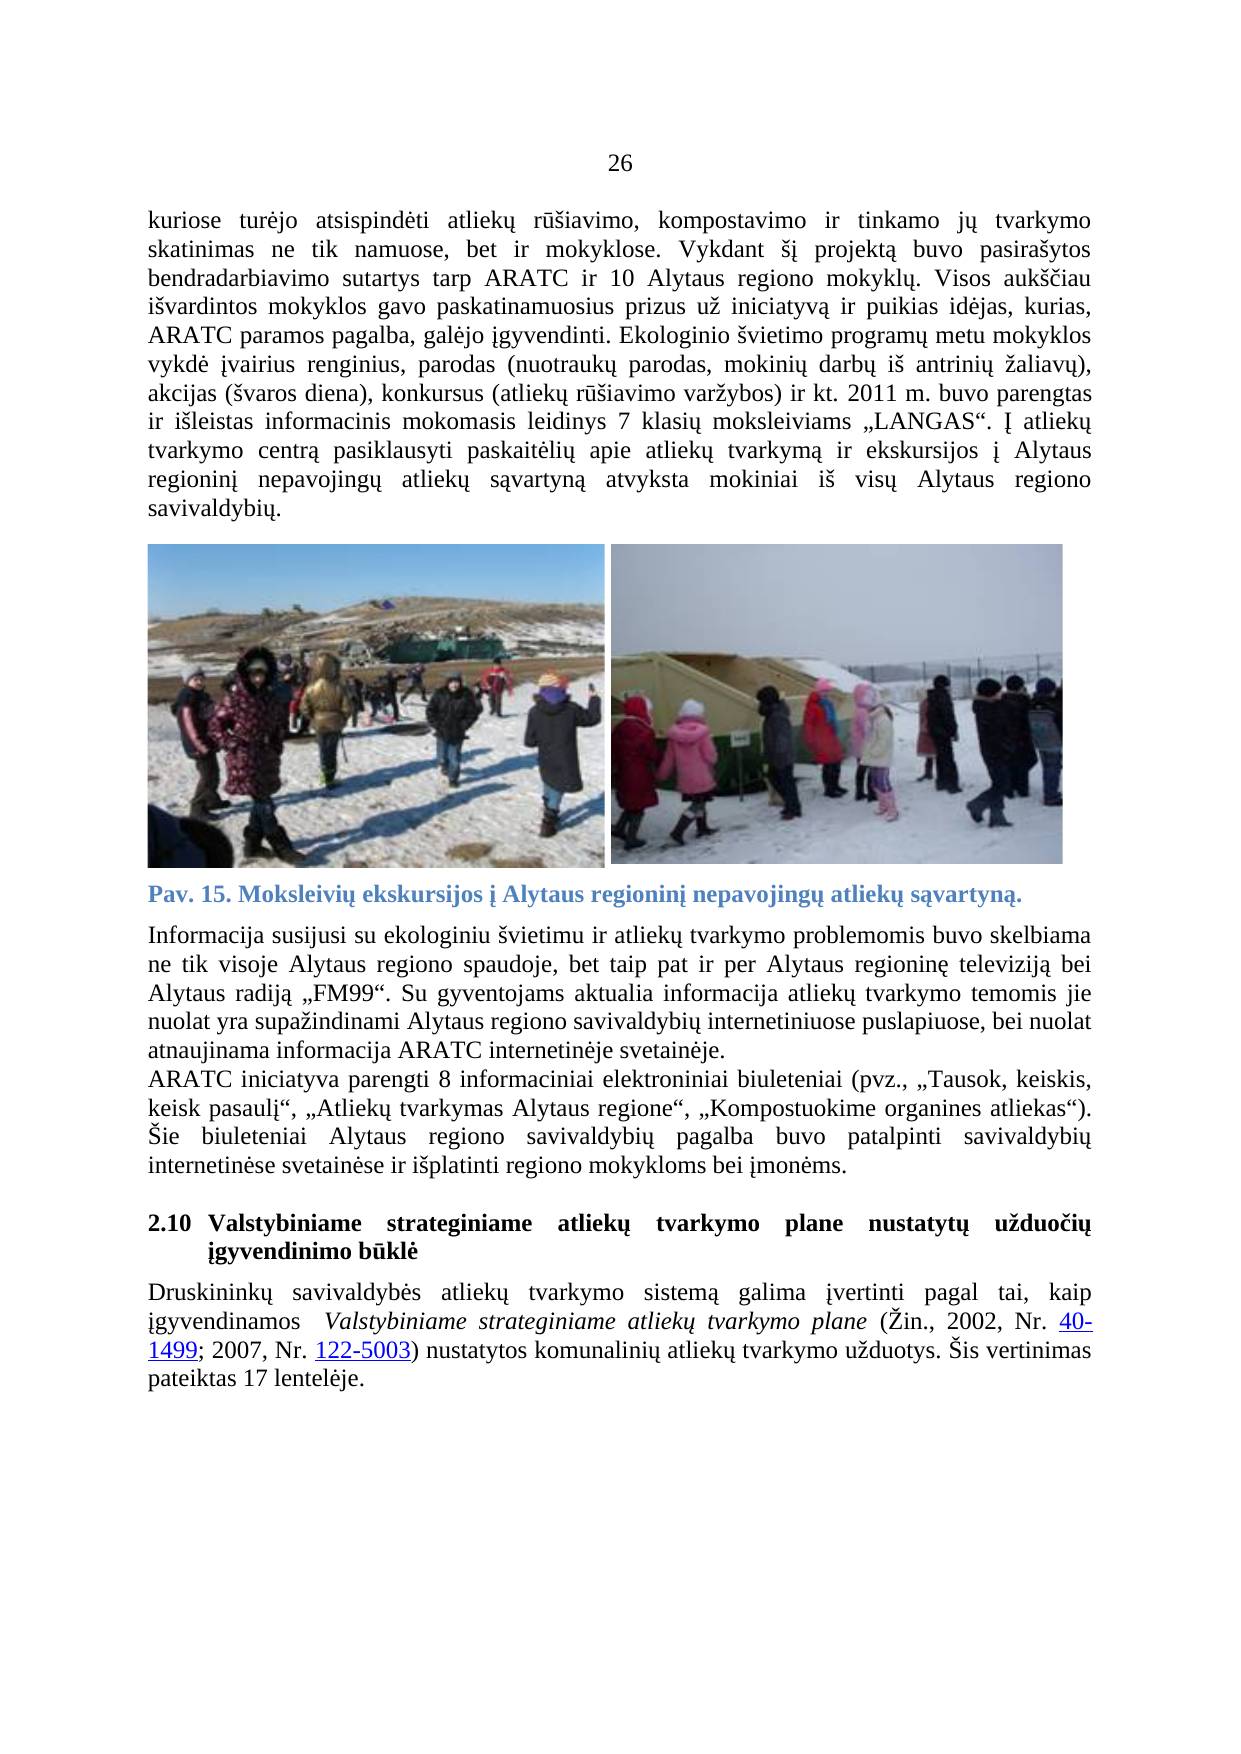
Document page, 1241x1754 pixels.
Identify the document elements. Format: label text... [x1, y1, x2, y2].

text ARATC iniciatyva parengti 8 informaciniai elektroniniai biuleteniai (pvz., „Tausok, keiskis, keisk pasaulį“, „Atliekų tvarkymas Alytaus regione“, „Kompostuokime organines atliekas“). Šie biuleteniai Alytaus regiono savivaldybių pagalba buvo patalpinti savivaldybių internetinėse svetainėse ir išplatinti regiono mokykloms bei įmonėms. [148, 1064, 1092, 1179]
text kuriose turėjo atsispindėti atliekų rūšiavimo, kompostavimo ir tinkamo jų tvarkymo skatinimas ne tik namuose, bet ir mokyklose. Vykdant šį projektą buvo pasirašytos bendradarbiavimo sutartys tarp ARATC ir 10 Alytaus regiono mokyklų. Visos aukščiau išvardintos mokyklos gavo paskatinamuosius prizus už iniciatyvą ir puikias idėjas, kurias, ARATC paramos pagalba, galėjo įgyvendinti. Ekologinio švietimo programų metu mokyklos vykdė įvairius renginius, parodas (nuotraukų parodas, mokinių darbų iš antrinių žaliavų), akcijas (švaros diena), konkursus (atliekų rūšiavimo varžybos) ir kt. 2011 m. buvo parengtas ir išleistas informacinis mokomasis leidinys 7 klasių moksleiviams „LANGAS“. Į atliekų tvarkymo centrą pasiklausyti paskaitėlių apie atliekų tvarkymą ir ekskursijos į Alytaus regioninį nepavojingų atliekų sąvartyną atvyksta mokiniai iš visų Alytaus regiono savivaldybių. [148, 205, 1092, 521]
text Pav. 15. Moksleivių ekskursijos į Alytaus regioninį nepavojingų atliekų sąvartyną. [148, 879, 1092, 908]
subtitle 2.10 Valstybiniame strateginiame atliekų tvarkymo plane nustatytų užduočių įgyvendinimo būklė [148, 1208, 1092, 1265]
text Informacija susijusi su ekologiniu švietimu ir atliekų tvarkymo problemomis buvo skelbiama ne tik visoje Alytaus regiono spaudoje, bet taip pat ir per Alytaus regioninę televiziją bei Alytaus radiją „FM99“. Su gyventojams aktualia informacija atliekų tvarkymo temomis jie nuolat yra supažindinami Alytaus regiono savivaldybių internetiniuose puslapiuose, bei nuolat atnaujinama informacija ARATC internetinėje svetainėje. [148, 920, 1092, 1064]
text Druskininkų savivaldybės atliekų tvarkymo sistemą galima įvertinti pagal tai, kaip įgyvendinamos Valstybiniame strateginiame atliekų tvarkymo plane (Žin., 2002, Nr. 40-1499; 2007, Nr. 122-5003) nustatytos komunalinių atliekų tvarkymo užduotys. Šis vertinimas pateiktas 17 lentelėje. [148, 1277, 1092, 1392]
